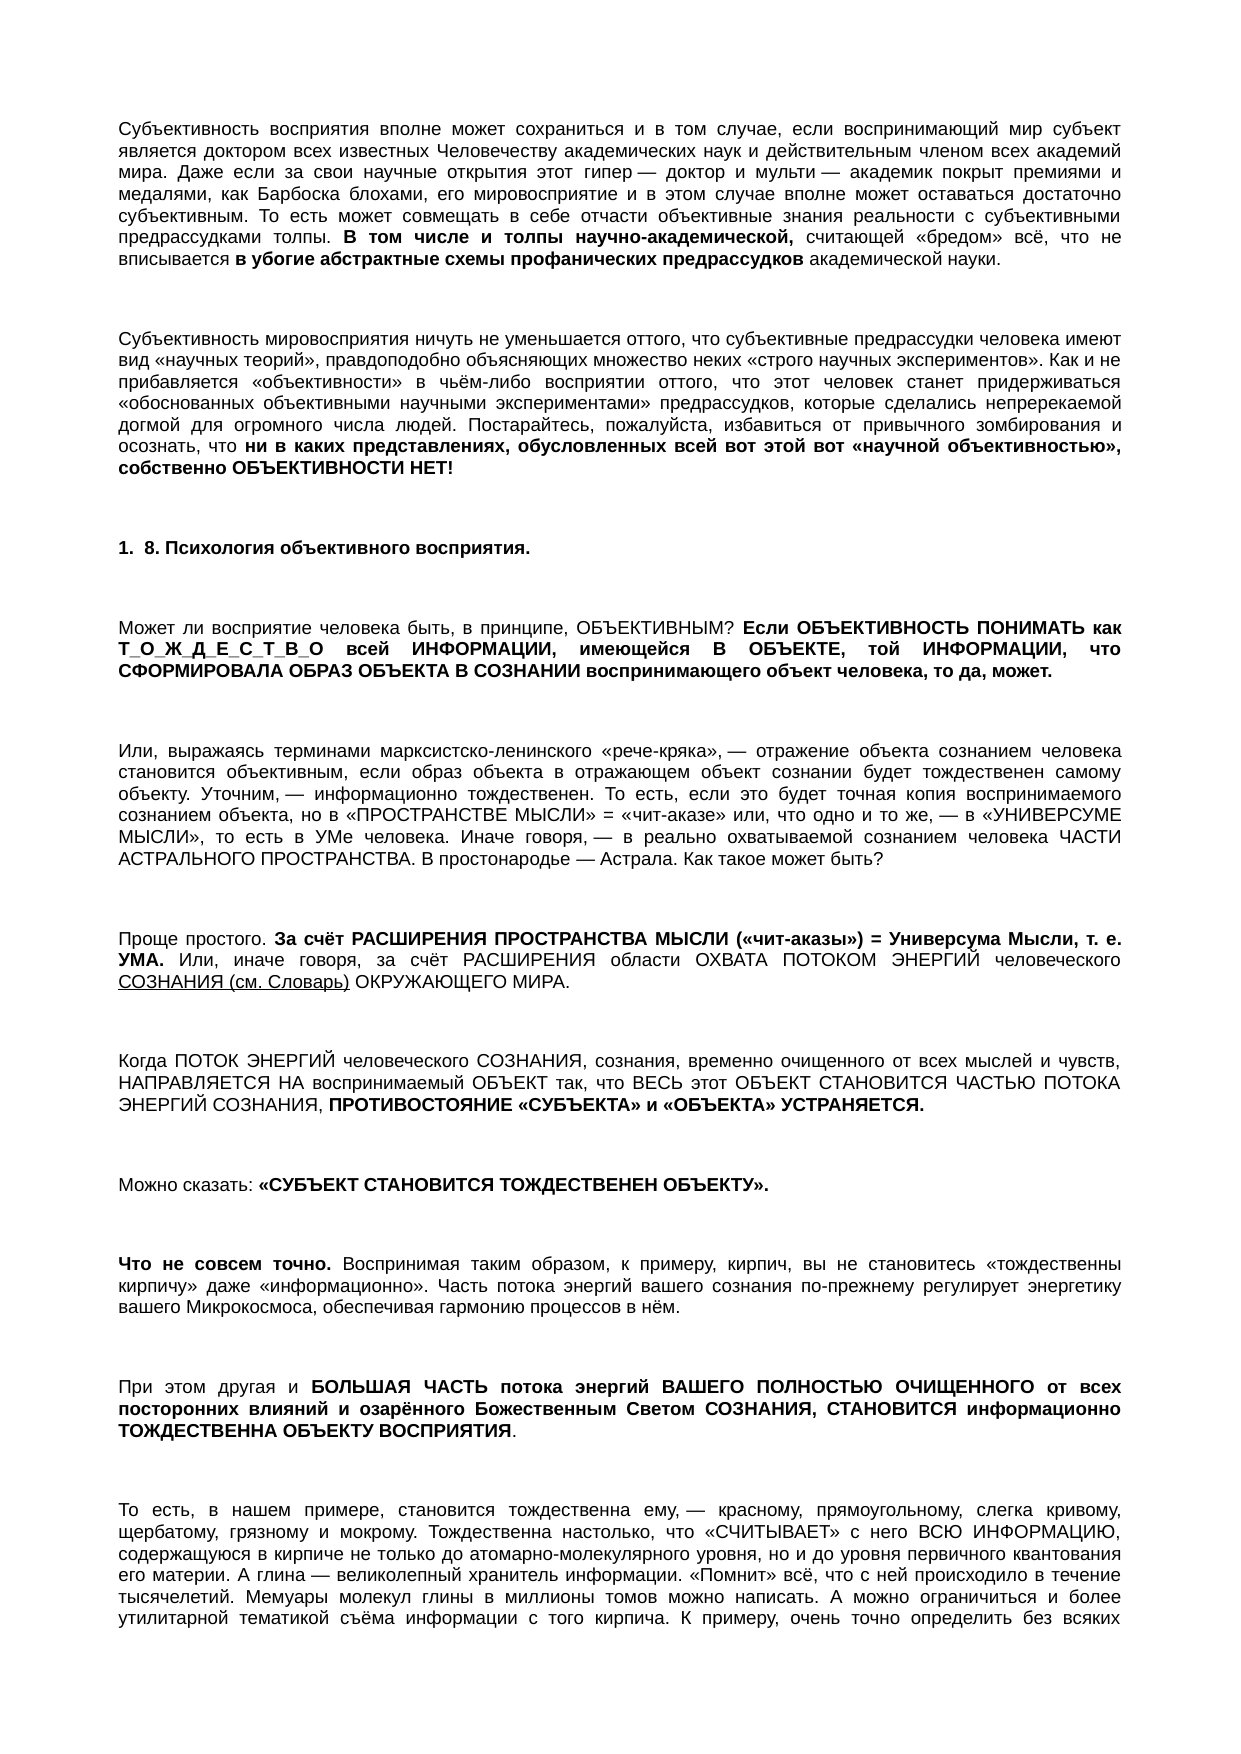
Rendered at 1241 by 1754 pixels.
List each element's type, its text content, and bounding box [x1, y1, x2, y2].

text Что не совсем точно. Воспринимая таким образом, к примеру, кирпич, вы не становитесь «тождественны кирпичу» даже «информационно». Часть потока энергий вашего сознания по-прежнему регулирует энергетику вашего Микрокосмоса, обеспечивая гармонию процессов в нём. [118, 1253, 1122, 1318]
text Может ли восприятие человека быть, в принципе, ОБЪЕКТИВНЫМ? Если ОБЪЕКТИВНОСТЬ ПОНИМАТЬ как Т_О_Ж_Д_Е_С_Т_В_О всей ИНФОРМАЦИИ, имеющейся В ОБЪЕКТЕ, той ИНФОРМАЦИИ, что СФОРМИРОВАЛА ОБРАЗ ОБЪЕКТА В СОЗНАНИИ воспринимающего объект человека, то да, может. [118, 617, 1122, 681]
text Субъективность мировосприятия ничуть не уменьшается оттого, что субъективные предрассудки человека имеют вид «научных теорий», правдоподобно объясняющих множество неких «строго научных экспериментов». Как и не прибавляется «объективности» в чьём-либо восприятии оттого, что этот человек станет придерживаться «обоснованных объективными научными экспериментами» предрассудков, которые сделались непререкаемой догмой для огромного числа людей. Постарайтесь, пожалуйста, избавиться от привычного зомбирования и осознать, что ни в каких представлениях, обусловленных всей вот этой вот «научной объективностью», собственно ОБЪЕКТИВНОСТИ НЕТ! [118, 327, 1122, 478]
text Субъективность восприятия вполне может сохраниться и в том случае, если воспринимающий мир субъект является доктором всех известных Человечеству академических наук и действительным членом всех академий мира. Даже если за свои научные открытия этот гипер — доктор и мульти — академик покрыт премиями и медалями, как Барбоска блохами, его мировосприятие и в этом случае вполне может оставаться достаточно субъективным. То есть может совмещать в себе отчасти объективные знания реальности с субъективными предрассудками толпы. В том числе и толпы научно-академической, считающей «бредом» всё, что не вписывается в убогие абстрактные схемы профанических предрассудков академической науки. [118, 118, 1122, 269]
text То есть, в нашем примере, становится тождественна ему, — красному, прямоугольному, слегка кривому, щербатому, грязному и мокрому. Тождественна настолько, что «СЧИТЫВАЕТ» с него ВСЮ ИНФОРМАЦИЮ, содержащуюся в кирпиче не только до атомарно-молекулярного уровня, но и до уровня первичного квантования его материи. А глина — великолепный хранитель информации. «Помнит» всё, что с ней происходило в течение тысячелетий. Мемуары молекул глины в миллионы томов можно написать. А можно ограничиться и более утилитарной тематикой съёма информации с того кирпича. К примеру, очень точно определить без всяких [118, 1499, 1122, 1629]
text Когда ПОТОК ЭНЕРГИЙ человеческого СОЗНАНИЯ, сознания, временно очищенного от всех мыслей и чувств, НАПРАВЛЯЕТСЯ НА воспринимаемый ОБЪЕКТ так, что ВЕСЬ этот ОБЪЕКТ СТАНОВИТСЯ ЧАСТЬЮ ПОТОКА ЭНЕРГИЙ СОЗНАНИЯ, ПРОТИВОСТОЯНИЕ «СУБЪЕКТА» и «ОБЪЕКТА» УСТРАНЯЕТСЯ. [118, 1050, 1122, 1115]
text При этом другая и БОЛЬШАЯ ЧАСТЬ потока энергий ВАШЕГО ПОЛНОСТЬЮ ОЧИЩЕННОГО от всех посторонних влияний и озарённого Божественным Светом СОЗНАНИЯ, СТАНОВИТСЯ информационно ТОЖДЕСТВЕННА ОБЪЕКТУ ВОСПРИЯТИЯ. [118, 1376, 1122, 1441]
text Можно сказать: «СУБЪЕКТ СТАНОВИТСЯ ТОЖДЕСТВЕНЕН ОБЪЕКТУ». [118, 1173, 1122, 1195]
text Проще простого. За счёт РАСШИРЕНИЯ ПРОСТРАНСТВА МЫСЛИ («чит-аказы») = Универсума Мысли, т. е. УМА. Или, иначе говоря, за счёт РАСШИРЕНИЯ области ОХВАТА ПОТОКОМ ЭНЕРГИЙ человеческого СОЗНАНИЯ (см. Словарь) ОКРУЖАЮЩЕГО МИРА. [118, 927, 1122, 992]
text 1. 8. Психология объективного восприятия. [118, 537, 1122, 558]
text Или, выражаясь терминами марксистско-ленинского «рече-кряка», — отражение объекта сознанием человека становится объективным, если образ объекта в отражающем объект сознании будет тождественен самому объекту. Уточним, — информационно тождественен. То есть, если это будет точная копия воспринимаемого сознанием объекта, но в «ПРОСТРАНСТВЕ МЫСЛИ» = «чит-аказе» или, что одно и то же, — в «УНИВЕРСУМЕ МЫСЛИ», то есть в УМе человека. Иначе говоря, — в реально охватываемой сознанием человека ЧАСТИ АСТРАЛЬНОГО ПРОСТРАНСТВА. В простонародье — Астрала. Как такое может быть? [118, 739, 1122, 869]
